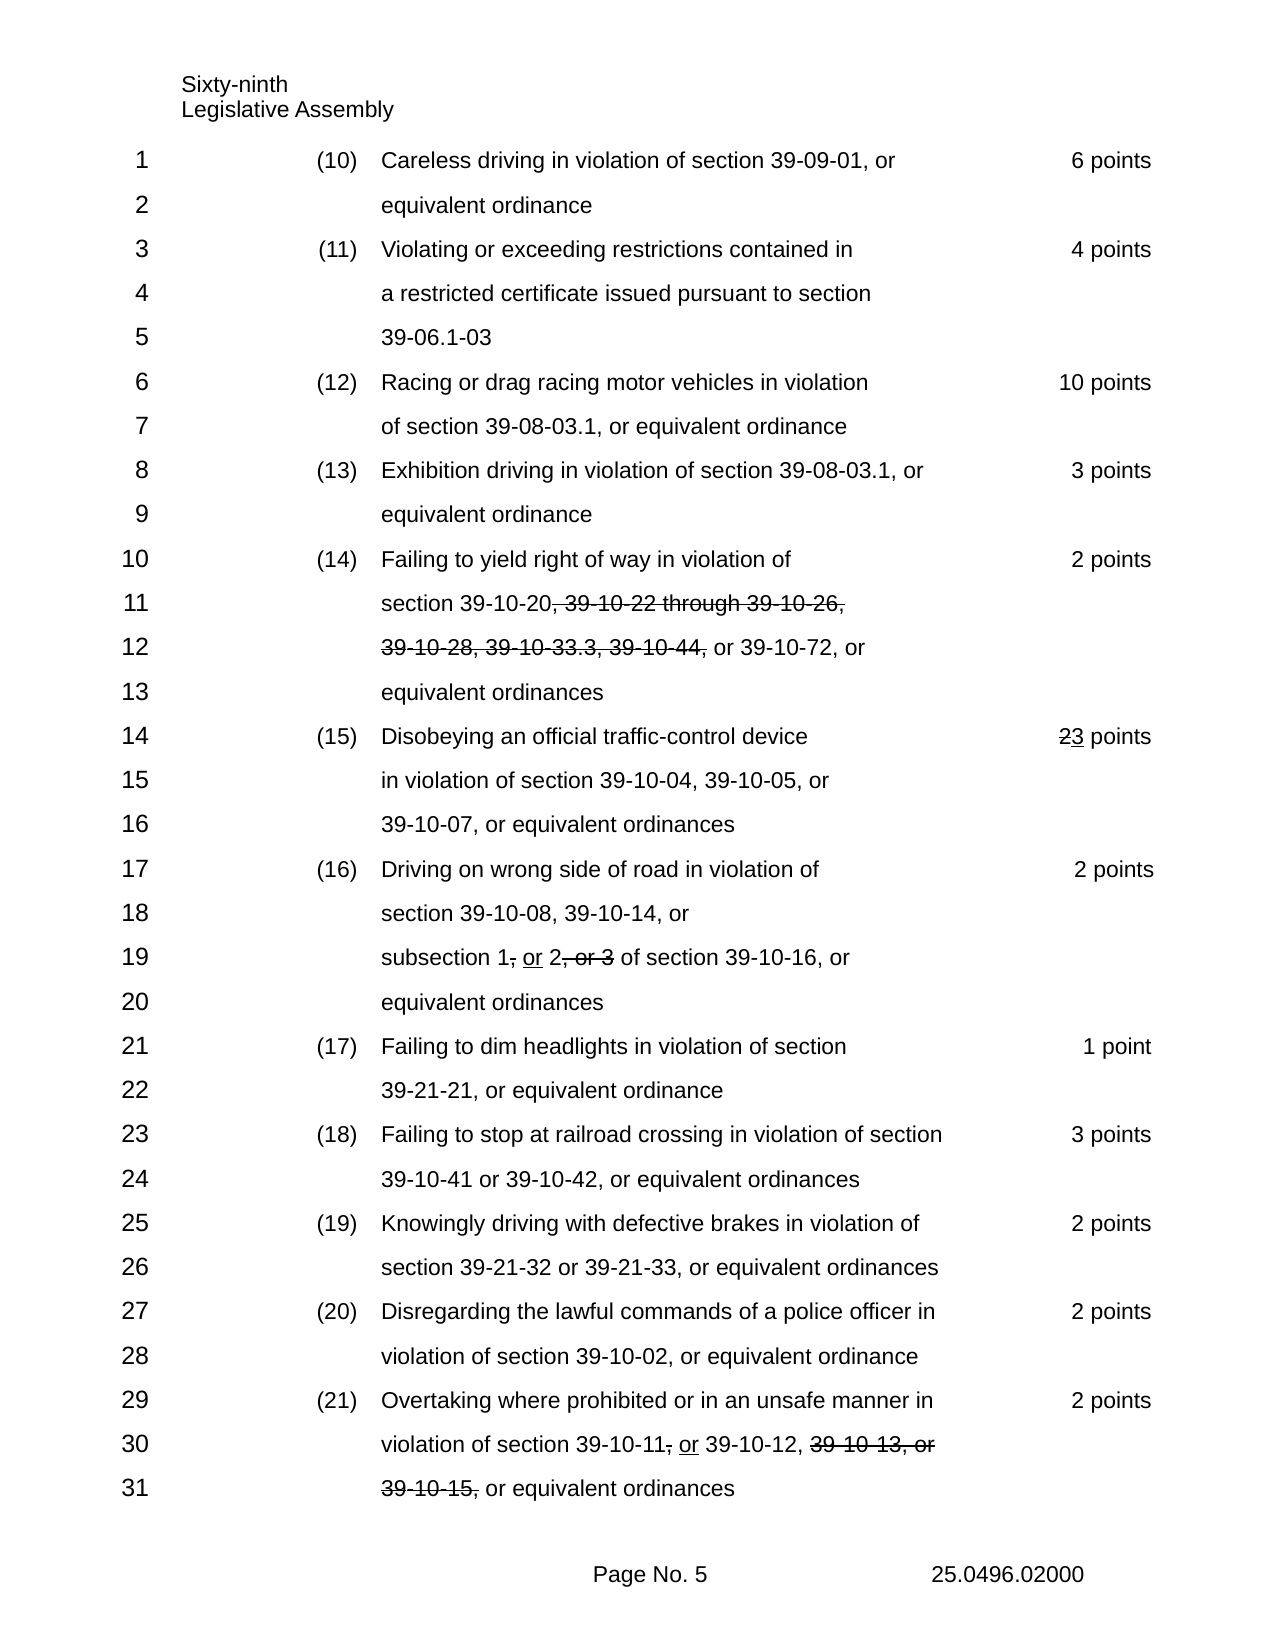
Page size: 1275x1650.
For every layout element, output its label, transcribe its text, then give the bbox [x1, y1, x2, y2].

text (11) Violating or exceeding restrictions contained in 4 points a restricted certificate issued pursuant to section 39‑06.1‑03 [181, 222, 1267, 355]
text (17) Failing to dim headlights in violation of section 1 point 39‑21‑21, or equivalent ordinance [181, 1019, 1267, 1107]
text (15) Disobeying an official traffic‑control device 23 points in violation of section 39‑10‑04, 39‑10‑05, or 39‑10‑07, or equivalent ordinances [181, 709, 1267, 842]
text (18) Failing to stop at railroad crossing in violation of section 3 points 39‑10‑41 or 39‑10‑42, or equivalent ordinances [181, 1107, 1267, 1196]
text (20) Disregarding the lawful commands of a police officer in 2 points violation of section 39‑10‑02, or equivalent ordinance [181, 1284, 1267, 1373]
text (14) Failing to yield right of way in violation of 2 points section 39‑10‑20, 39‑10‑22 through 39‑10‑26, 39‑10‑28, 39‑10‑33.3, 39‑10‑44, or 39‑10‑72, or equivalent ordinances [181, 532, 1267, 709]
text (13) Exhibition driving in violation of section 39‑08‑03.1, or 3 points equivalent ordinance [181, 443, 1267, 532]
text (19) Knowingly driving with defective brakes in violation of 2 points section 39‑21‑32 or 39‑21‑33, or equivalent ordinances [181, 1196, 1267, 1284]
text (21) Overtaking where prohibited or in an unsafe manner in 2 points violation of section 39‑10‑11, or 39‑10‑12, 39‑10‑13, or 39‑10‑15, or equivalent ordinances [181, 1373, 1267, 1506]
text (16) Driving on wrong side of road in violation of 2 points section 39‑10‑08, 39‑10‑14, or subsection 1, or 2, or 3 of section 39‑10‑16, or equivalent ordinances [181, 842, 1154, 1019]
text (12) Racing or drag racing motor vehicles in violation 10 points of section 39‑08‑03.1, or equivalent ordinance [181, 355, 1267, 443]
text (10) Careless driving in violation of section 39‑09‑01, or 6 points equivalent ordinance [181, 133, 1267, 222]
